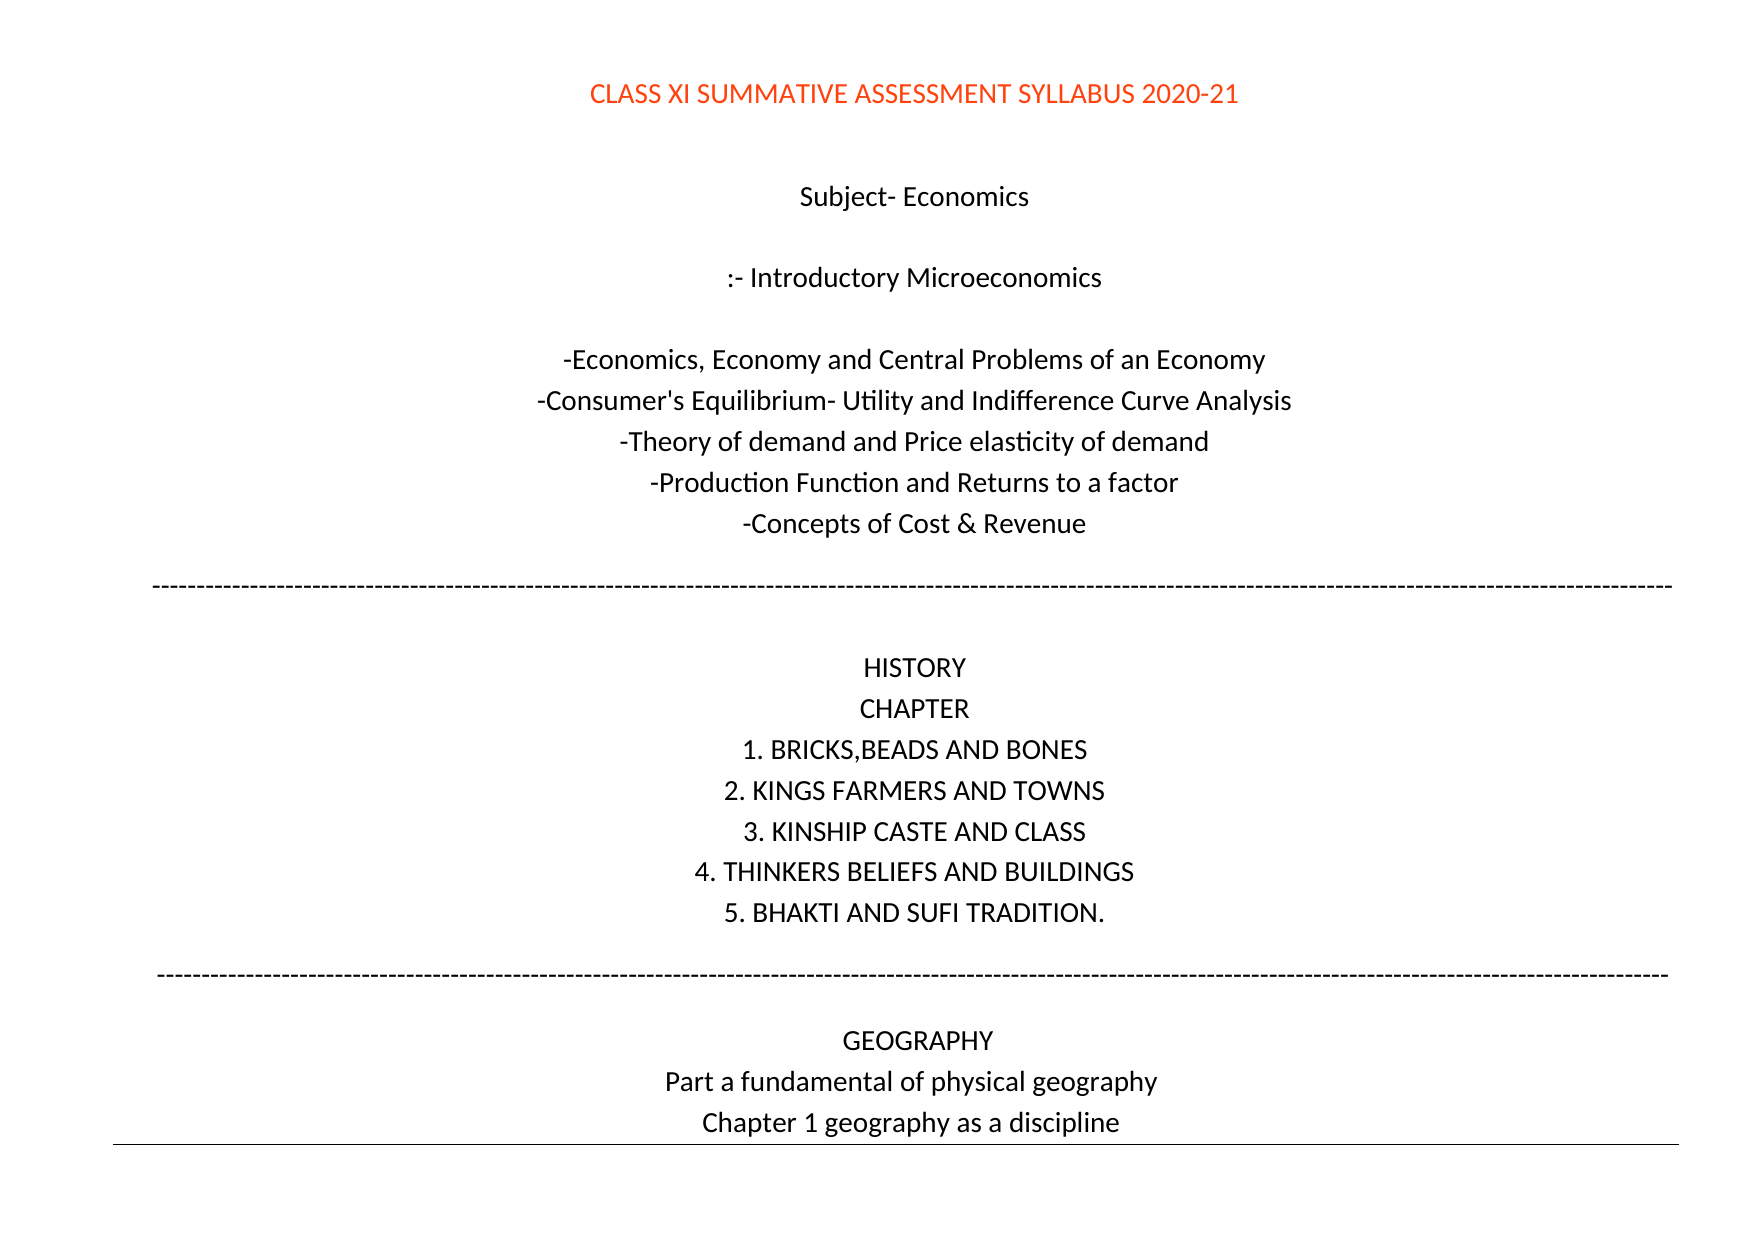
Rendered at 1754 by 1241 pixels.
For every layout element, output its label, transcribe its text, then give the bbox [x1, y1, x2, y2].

list Subject- Economics :- Introductory Microeconomics -Economics, Economy and Central Problems of an Economy -Consumer's Equilibrium- Utility and Indifference Curve Analysis -Theory of demand and Price elasticity of demand -Production Function and Returns to a factor -Concepts of Cost & Revenue [150, 137, 1679, 541]
list --------------------------------------------------------------------------------------------------------------------------------------------------------------------------- HISTORY CHAPTER 1. BRICKS,BEADS AND BONES 2. KINGS FARMERS AND TOWNS 3. KINSHIP CASTE AND CLASS 4. THINKERS BELIEFS AND BUILDINGS 5. BHAKTI AND SUFI TRADITION. [150, 567, 1679, 930]
list CLASS XI SUMMATIVE ASSESSMENT SYLLABUS 2020-21 [150, 75, 1679, 111]
list GEOGRAPHY Part a fundamental of physical geography Chapter 1 geography as a discipline [112, 1018, 1679, 1144]
list -------------------------------------------------------------------------------------------------------------------------------------------------------------------------- [112, 956, 1679, 992]
